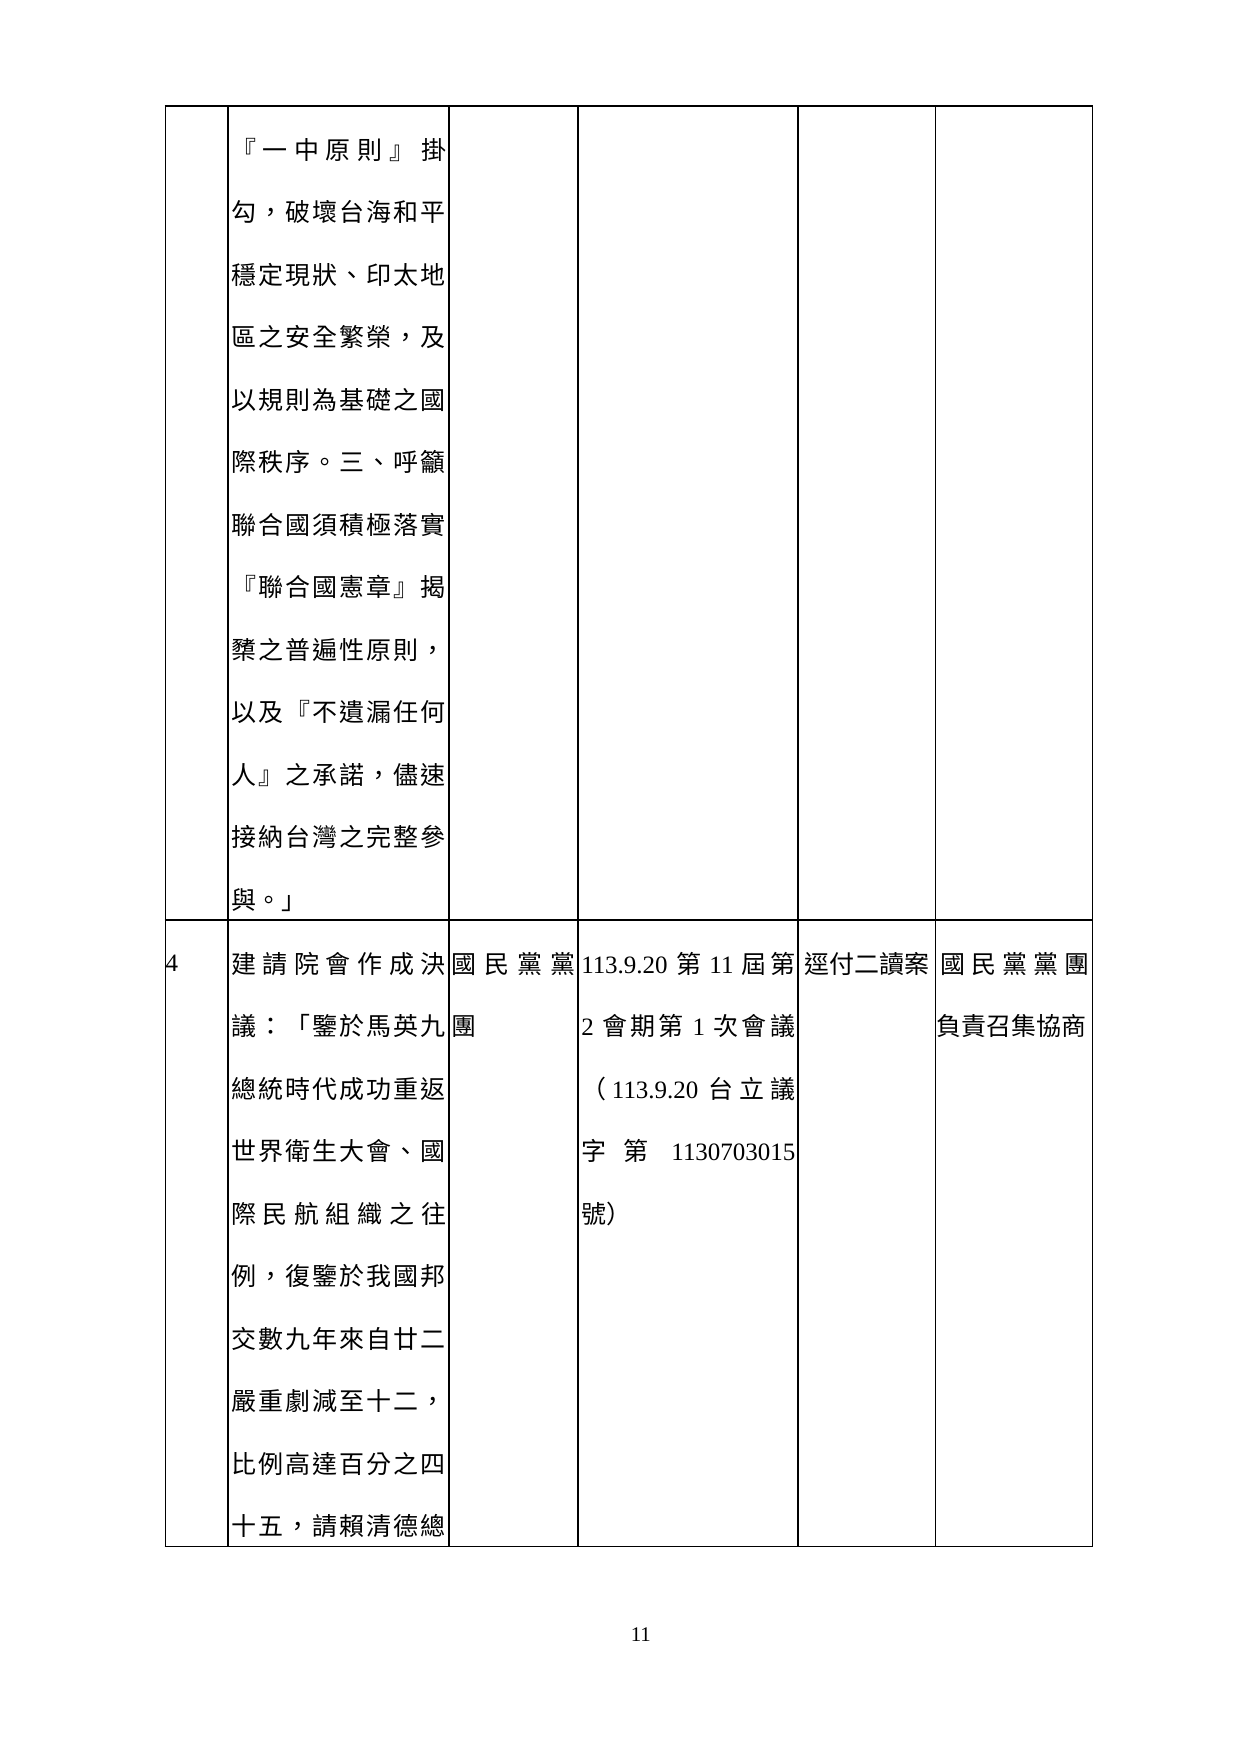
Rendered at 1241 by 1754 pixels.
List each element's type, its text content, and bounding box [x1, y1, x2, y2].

table_cell 建請院會作成決議：「鑒於馬英九總統時代成功重返世界衛生大會、國際民航組織之往例，復鑒於我國邦交數九年來自廿二嚴重劇減至十二，比例高達百分之四十五，請賴清德總 [229, 921, 448, 1546]
table_cell [166, 921, 227, 1546]
table_cell [799, 107, 935, 919]
table_cell [936, 107, 1092, 919]
table_cell [450, 107, 577, 919]
table_cell 國民黨黨團 [450, 921, 577, 1546]
table_cell [579, 107, 797, 919]
table_cell 『一中原則』掛勾，破壞台海和平穩定現狀、印太地區之安全繁榮，及以規則為基礎之國際秩序。三、呼籲聯合國須積極落實『聯合國憲章』揭櫫之普遍性原則，以及『不遺漏任何人』之承諾，儘速接納台灣之完整參與。」 [229, 107, 448, 919]
table_cell 逕付二讀案 [799, 921, 935, 1546]
table_cell 國民黨黨團負責召集協商 [936, 921, 1092, 1546]
table_cell [166, 107, 227, 919]
table_cell 113.9.20第11屆第2會期第1次會議（113.9.20台立議字第1130703015號） [579, 921, 797, 1546]
